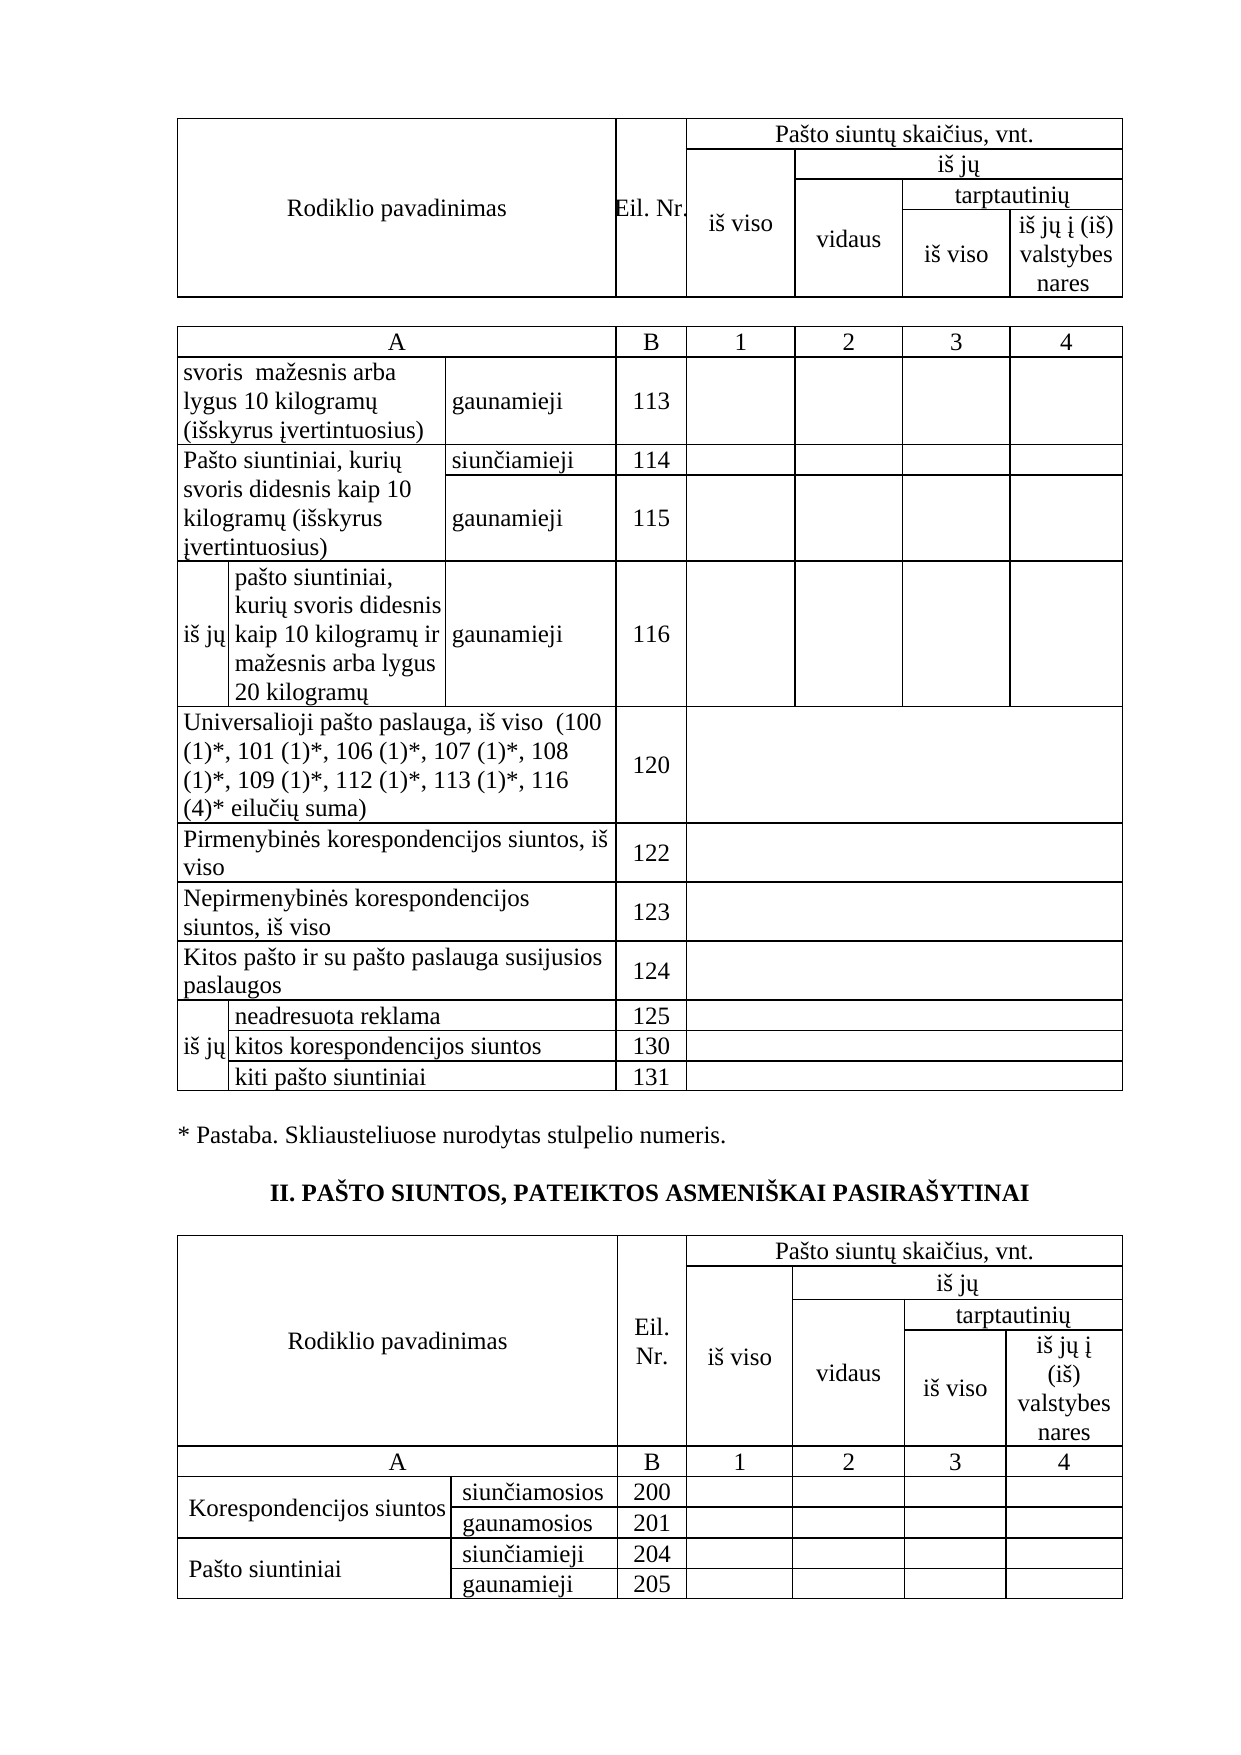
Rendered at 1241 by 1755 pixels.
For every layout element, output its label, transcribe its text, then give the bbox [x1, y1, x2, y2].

table_cell tarptautinių [905, 1300, 1122, 1329]
table_cell [795, 298, 902, 326]
table_cell [796, 476, 902, 560]
table_cell [687, 476, 794, 560]
table_cell 3 [903, 327, 1009, 356]
table_cell [793, 1569, 904, 1598]
table_cell [793, 1477, 904, 1506]
table_cell 201 [618, 1508, 686, 1537]
table_cell [903, 445, 1009, 474]
table_cell [903, 476, 1009, 560]
table_cell B [618, 1447, 686, 1476]
table_cell [905, 1569, 1005, 1598]
table_cell iš viso [687, 150, 794, 296]
table_cell 4 [1011, 327, 1122, 356]
table_cell iš jų [178, 562, 228, 706]
table_cell 122 [617, 824, 686, 881]
table_cell iš jų į (iš) valstybes nares [1007, 1331, 1122, 1445]
table_cell 205 [618, 1569, 686, 1598]
table_cell [687, 358, 794, 444]
table_cell [796, 562, 902, 706]
table_cell vidaus [793, 1300, 904, 1445]
table_cell [687, 942, 1122, 999]
table_cell iš jų [178, 1001, 228, 1090]
table_cell 130 [617, 1031, 686, 1060]
table_cell 204 [618, 1539, 686, 1568]
table_cell Pašto siuntiniai, kurių svoris didesnis kaip 10 kilogramų (išskyrus įvertintuosius) [178, 445, 445, 560]
table_cell [1007, 1477, 1122, 1506]
table_cell [686, 298, 795, 326]
table_cell gaunamieji [452, 1569, 617, 1598]
table_cell [687, 1477, 792, 1506]
table_cell 114 [617, 445, 686, 474]
table_cell [1007, 1508, 1122, 1537]
table_cell [687, 1539, 792, 1568]
table_cell iš jų [793, 1267, 1122, 1298]
table_cell siunčiamieji [452, 1539, 617, 1568]
table_cell [616, 298, 686, 326]
text II. PAŠTO SIUNTOS, PATEIKTOS ASMENIŠKAI PASIRAŠYTINAI [177, 1178, 1122, 1206]
table_cell gaunamieji [446, 562, 615, 706]
table_cell [902, 298, 1010, 326]
table_cell [905, 1477, 1005, 1506]
table_cell [793, 1508, 904, 1537]
table_cell iš jų į (iš) valstybes nares [1011, 210, 1122, 296]
table_cell [687, 1001, 1122, 1030]
table_cell svoris mažesnis arba lygus 10 kilogramų (išskyrus įvertintuosius) [178, 358, 445, 444]
table_cell [793, 1539, 904, 1568]
table_cell 3 [905, 1447, 1005, 1476]
table_cell [1011, 476, 1122, 560]
table_cell siunčiamosios [452, 1477, 617, 1506]
table_cell Pašto siuntiniai [178, 1539, 450, 1598]
table_cell [796, 445, 902, 474]
table_cell [1007, 1569, 1122, 1598]
table_cell 124 [617, 942, 686, 999]
table_cell [687, 883, 1122, 940]
table_cell Pirmenybinės korespondencijos siuntos, iš viso [178, 824, 615, 881]
table_cell [796, 358, 902, 444]
table_cell [903, 358, 1009, 444]
table_cell neadresuota reklama [229, 1001, 615, 1030]
table_cell pašto siuntiniai, kurių svoris didesnis kaip 10 kilogramų ir mažesnis arba lygus 20 kilogramų [229, 562, 445, 706]
table_cell Nepirmenybinės korespondencijos siuntos, iš viso [178, 883, 615, 940]
table_cell vidaus [796, 180, 902, 296]
table_cell gaunamosios [452, 1508, 617, 1537]
table_cell [905, 1539, 1005, 1568]
table_cell B [617, 327, 686, 356]
table_cell 116 [617, 562, 686, 706]
table_cell siunčiamieji [446, 445, 615, 474]
table_cell 125 [617, 1001, 686, 1030]
table_header Pašto siuntų skaičius, vnt. [687, 119, 1122, 148]
table_cell 2 [796, 327, 902, 356]
table_cell [687, 445, 794, 474]
table_header Pašto siuntų skaičius, vnt. [687, 1236, 1122, 1265]
table_cell 113 [617, 358, 686, 444]
table_header Rodiklio pavadinimas [178, 1236, 617, 1445]
table_cell 123 [617, 883, 686, 940]
table_cell A [178, 327, 615, 356]
table_cell [687, 707, 1122, 822]
text * Pastaba. Skliausteliuose nurodytas stulpelio numeris. [177, 1120, 1122, 1149]
table_cell kitos korespondencijos siuntos [229, 1031, 615, 1060]
table_cell [905, 1508, 1005, 1537]
table_cell 2 [793, 1447, 904, 1476]
table_cell [687, 824, 1122, 881]
table_cell [1010, 298, 1122, 326]
table_cell Universalioji pašto paslauga, iš viso (100 (1)*, 101 (1)*, 106 (1)*, 107 (1)*, 108 (1)*, 109 (1)*, 112 (1)*, 113 (1)*, 116 (4)* eilučių suma) [178, 707, 615, 822]
table_cell iš jų [796, 150, 1122, 178]
table_cell iš viso [905, 1331, 1005, 1445]
table_cell 120 [617, 707, 686, 822]
table_cell [687, 1031, 1122, 1060]
table_cell [687, 562, 794, 706]
table_cell iš viso [687, 1267, 792, 1445]
table_header Eil. Nr. [617, 119, 686, 296]
table_cell [1011, 562, 1122, 706]
table_cell 200 [618, 1477, 686, 1506]
table_cell [687, 1508, 792, 1537]
table_cell [1007, 1539, 1122, 1568]
table_cell [687, 1062, 1122, 1090]
table_cell A [178, 1447, 617, 1476]
table_cell 115 [617, 476, 686, 560]
table_cell 1 [687, 327, 794, 356]
table_cell [687, 1569, 792, 1598]
table_cell 131 [617, 1062, 686, 1090]
table_cell tarptautinių [903, 180, 1122, 208]
table_cell gaunamieji [446, 358, 615, 444]
table_cell Korespondencijos siuntos [178, 1477, 450, 1537]
table_cell kiti pašto siuntiniai [229, 1062, 615, 1090]
table_cell iš viso [903, 210, 1009, 296]
table_cell Kitos pašto ir su pašto paslauga susijusios paslaugos [178, 942, 615, 999]
table_cell gaunamieji [446, 476, 615, 560]
table_cell 4 [1007, 1447, 1122, 1476]
table_header Eil. Nr. [618, 1236, 686, 1445]
table_header Rodiklio pavadinimas [178, 119, 615, 296]
table_cell [177, 298, 616, 326]
table_cell [903, 562, 1009, 706]
table_cell 1 [687, 1447, 792, 1476]
table_cell [1011, 445, 1122, 474]
table_cell [1011, 358, 1122, 444]
